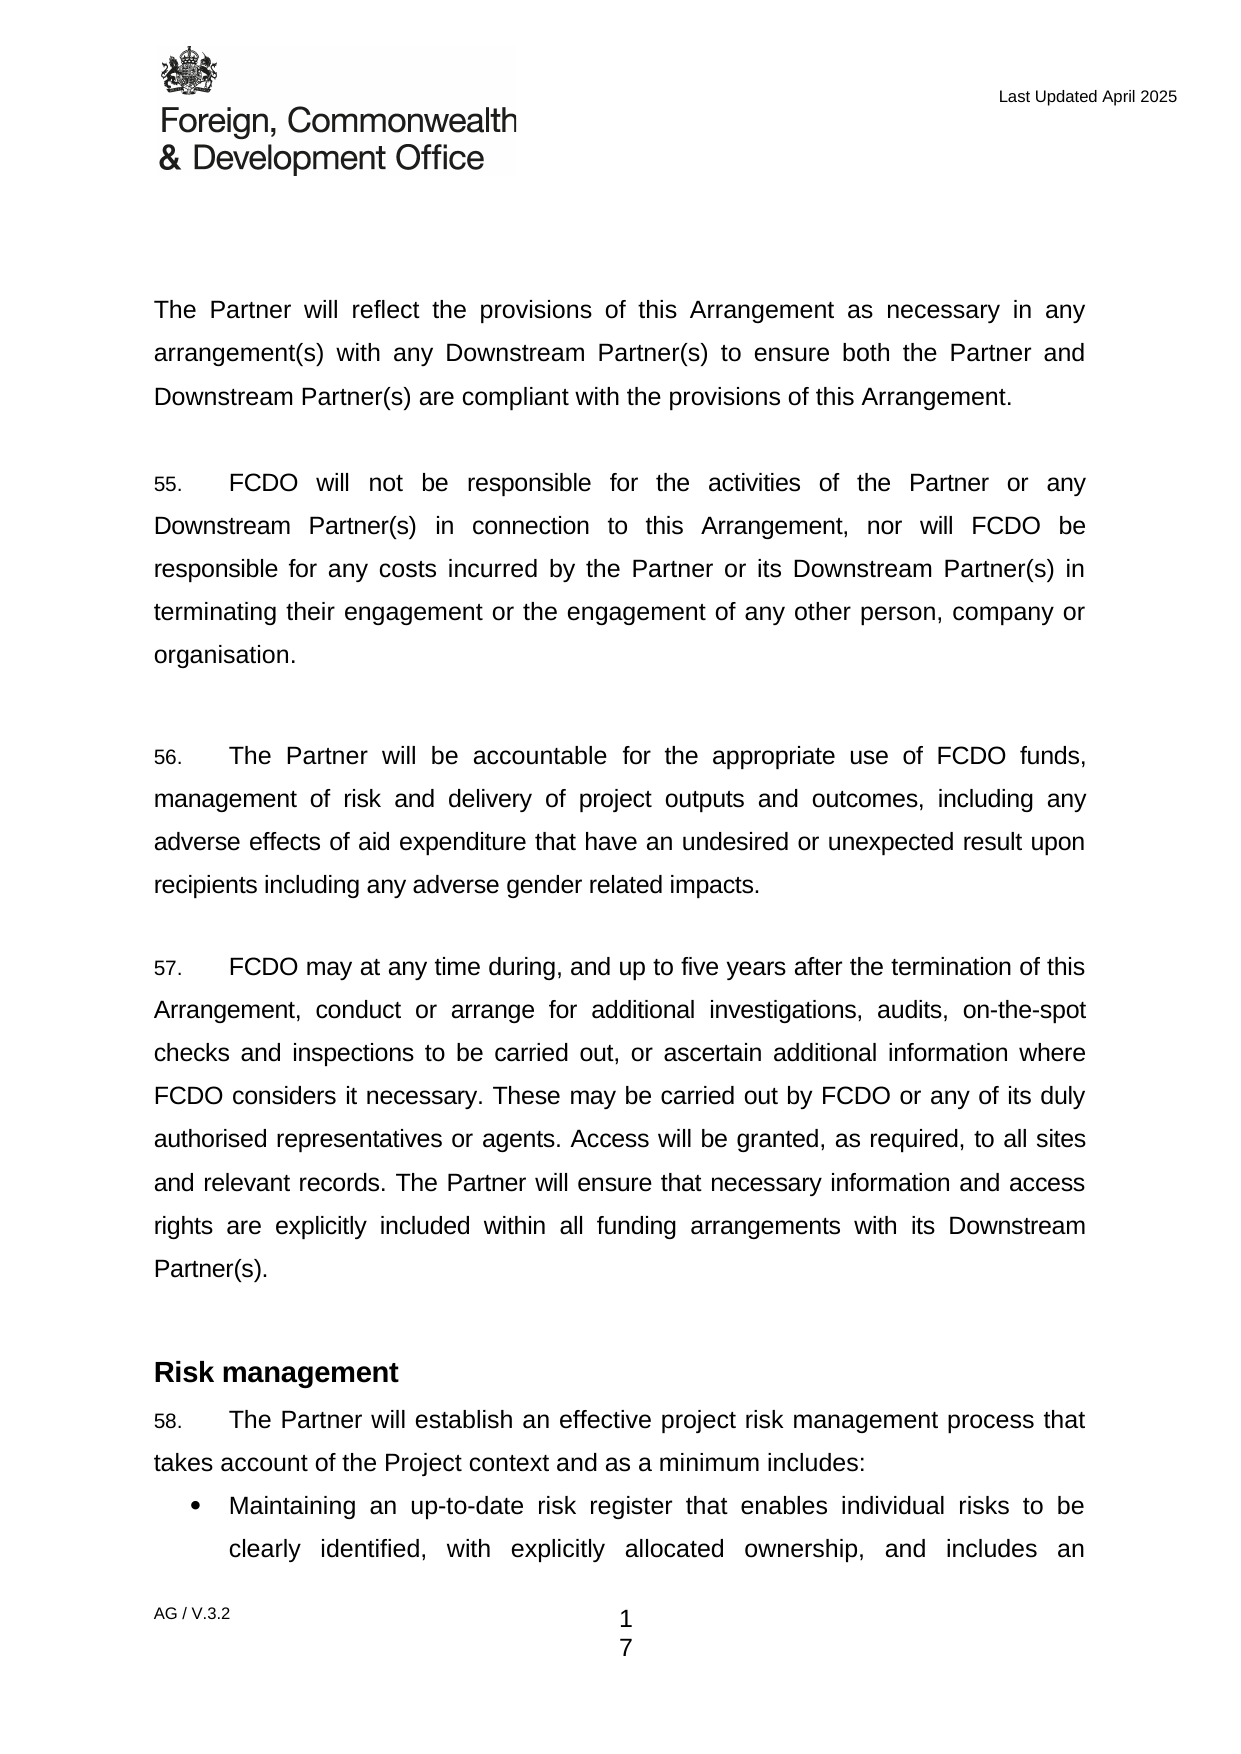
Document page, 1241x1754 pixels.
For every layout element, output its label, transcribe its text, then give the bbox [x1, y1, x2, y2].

text Risk management [153, 1354, 1087, 1388]
list FCDO will not be responsible for the activities of the Partner or any Downstream Partner(s) in connection to this Arrangement, nor will FCDO be responsible for any costs incurred by the Partner or its Downstream Partner(s) in terminating their engagement or the engagement of any other person, company or organisation. [153, 468, 1087, 669]
list FCDO may at any time during, and up to five years after the termination of this Arrangement, conduct or arrange for additional investigations, audits, on-the-spot checks and inspections to be carried out, or ascertain additional information where FCDO considers it necessary. These may be carried out by FCDO or any of its duly authorised representatives or agents. Access will be granted, as required, to all sites and relevant records. The Partner will ensure that necessary information and access rights are explicitly included within all funding arrangements with its Downstream Partner(s). [153, 952, 1087, 1283]
list The Partner will reflect the provisions of this Arrangement as necessary in any arrangement(s) with any Downstream Partner(s) to ensure both the Partner and Downstream Partner(s) are compliant with the provisions of this Arrangement. [153, 295, 1087, 410]
list Maintaining an up-to-date risk register that enables individual risks to be clearly identified, with explicitly allocated ownership, and includes an [191, 1491, 1087, 1563]
list The Partner will be accountable for the appropriate use of FCDO funds, management of risk and delivery of project outputs and outcomes, including any adverse effects of aid expenditure that have an undesired or unexpected result upon recipients including any adverse gender related impacts. [153, 741, 1087, 899]
list The Partner will establish an effective project risk management process that takes account of the Project context and as a minimum includes: [153, 1405, 1087, 1477]
